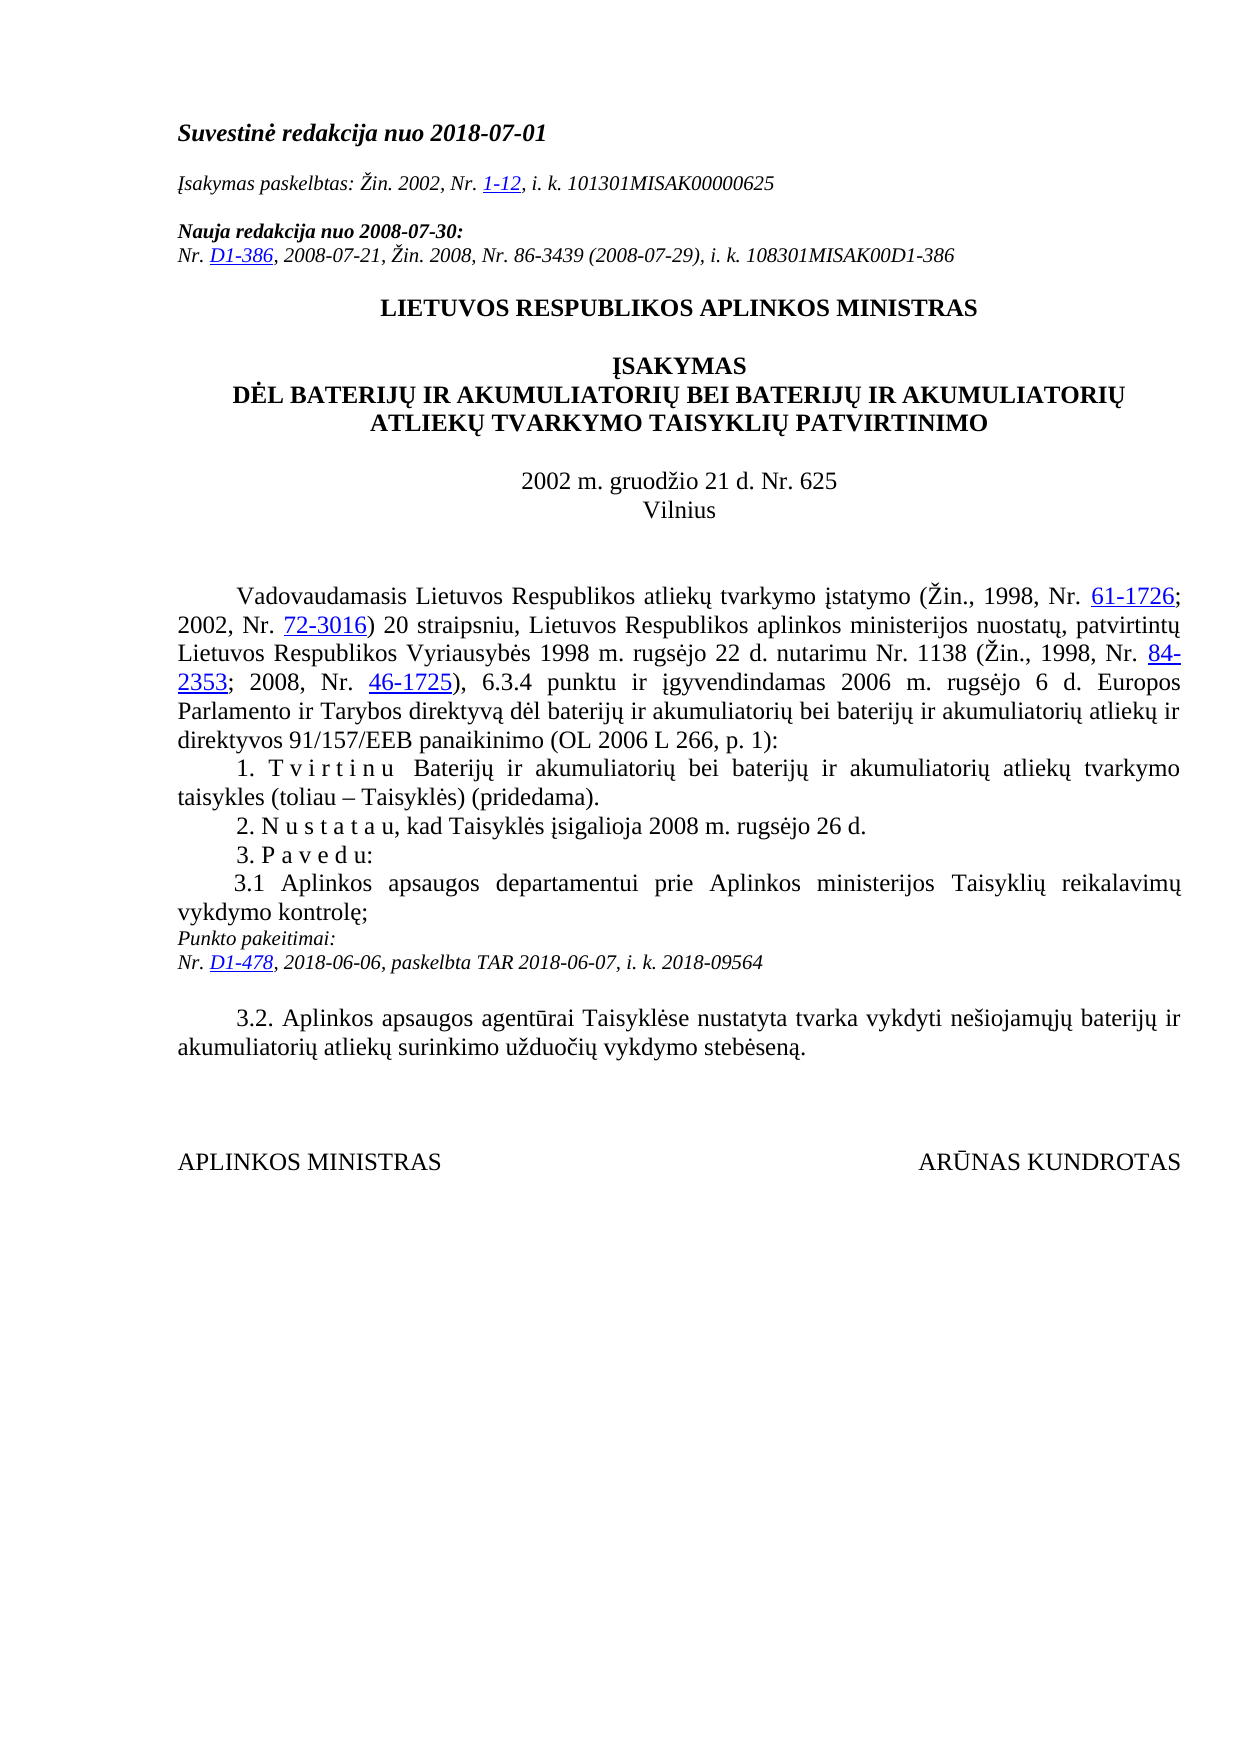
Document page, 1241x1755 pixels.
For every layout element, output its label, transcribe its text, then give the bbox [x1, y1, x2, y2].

text ĮSAKYMAS [177, 351, 1181, 380]
text APLINKOS MINISTRAS ARŪNAS KUNDROTAS [177, 1147, 1181, 1175]
text Nr. D1-386, 2008-07-21, Žin. 2008, Nr. 86-3439 (2008-07-29), i. k. 108301MISAK00D1-386 [177, 243, 1181, 267]
text 3.1 Aplinkos apsaugos departamentui prie Aplinkos ministerijos Taisyklių reikalavimų vykdymo kontrolę; [177, 868, 1181, 926]
text LIETUVOS RESPUBLIKOS APLINKOS MINISTRAS [177, 293, 1181, 322]
text Įsakymas paskelbtas: Žin. 2002, Nr. 1-12, i. k. 101301MISAK00000625 [177, 171, 1181, 195]
text 3. Pavedu: [177, 840, 1181, 868]
text Vilnius [177, 495, 1181, 523]
text Nauja redakcija nuo 2008-07-30: [177, 219, 1181, 243]
text Suvestinė redakcija nuo 2018-07-01 [177, 118, 1181, 147]
text Vadovaudamasis Lietuvos Respublikos atliekų tvarkymo įstatymo (Žin., 1998, Nr. 61-1726; 2002, Nr. 72-3016) 20 straipsniu, Lietuvos Respublikos aplinkos ministerijos nuostatų, patvirtintų Lietuvos Respublikos Vyriausybės 1998 m. rugsėjo 22 d. nutarimu Nr. 1138 (Žin., 1998, Nr. 84-2353; 2008, Nr. 46-1725), 6.3.4 punktu ir įgyvendindamas 2006 m. rugsėjo 6 d. Europos Parlamento ir Tarybos direktyvą dėl baterijų ir akumuliatorių bei baterijų ir akumuliatorių atliekų ir direktyvos 91/157/EEB panaikinimo (OL 2006 L 266, p. 1): [177, 581, 1181, 753]
text Nr. D1-478, 2018-06-06, paskelbta TAR 2018-06-07, i. k. 2018-09564 [177, 950, 1181, 974]
text 1. Tvirtinu Baterijų ir akumuliatorių bei baterijų ir akumuliatorių atliekų tvarkymo taisykles (toliau – Taisyklės) (pridedama). [177, 753, 1181, 811]
text 2. Nustatau, kad Taisyklės įsigalioja 2008 m. rugsėjo 26 d. [177, 811, 1181, 840]
text 2002 m. gruodžio 21 d. Nr. 625 [177, 466, 1181, 495]
text DĖL BATERIJŲ IR AKUMULIATORIŲ BEI BATERIJŲ IR AKUMULIATORIŲ ATLIEKŲ TVARKYMO TAISYKLIŲ PATVIRTINIMO [177, 380, 1181, 437]
text Punkto pakeitimai: [177, 926, 1181, 950]
text 3.2. Aplinkos apsaugos agentūrai Taisyklėse nustatyta tvarka vykdyti nešiojamųjų baterijų ir akumuliatorių atliekų surinkimo užduočių vykdymo stebėseną. [177, 1003, 1181, 1060]
